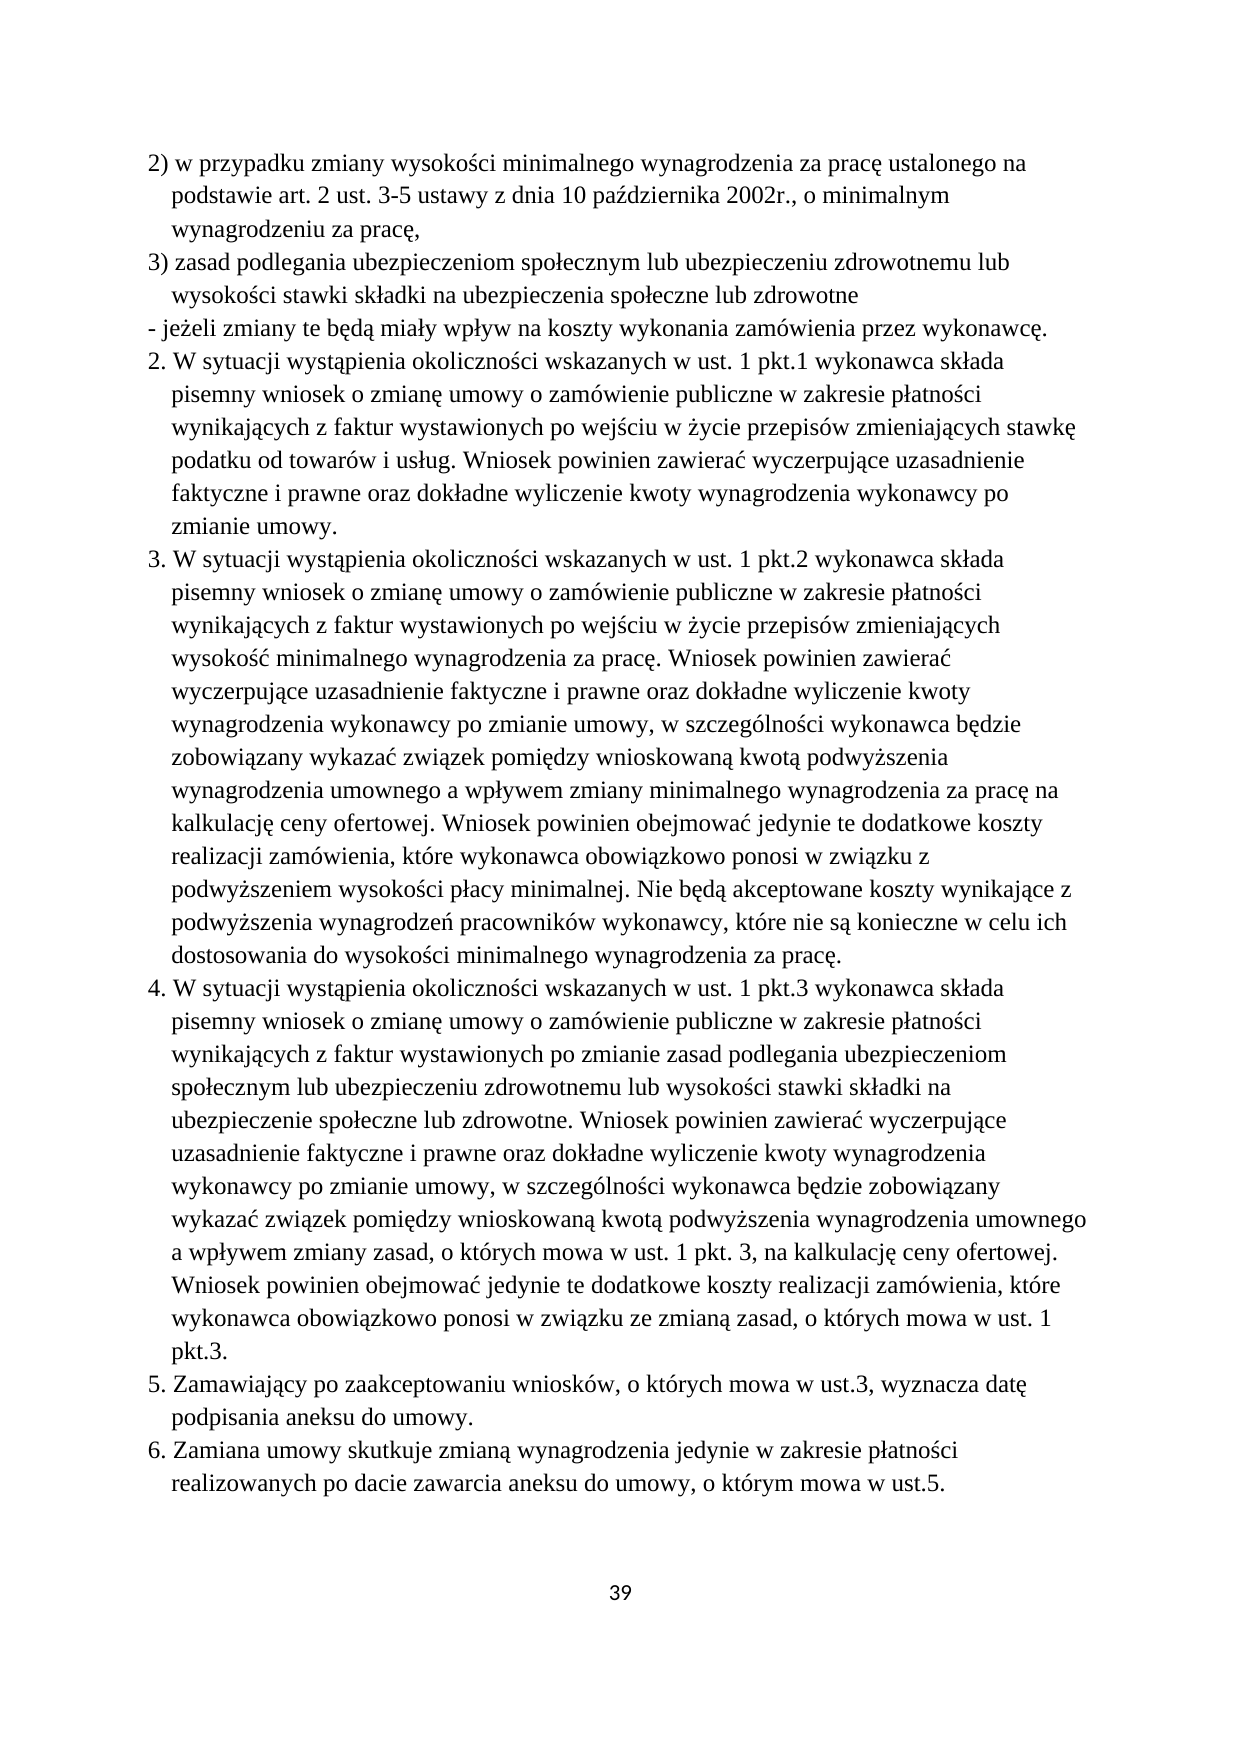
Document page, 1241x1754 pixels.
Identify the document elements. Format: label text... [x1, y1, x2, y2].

text 5. Zamawiający po zaakceptowaniu wniosków, o których mowa w ust.3, wyznacza datę podpisania aneksu do umowy. [148, 1369, 1093, 1431]
text 3) zasad podlegania ubezpieczeniom społecznym lub ubezpieczeniu zdrowotnemu lub wysokości stawki składki na ubezpieczenia społeczne lub zdrowotne [148, 247, 1093, 308]
text 3. W sytuacji wystąpienia okoliczności wskazanych w ust. 1 pkt.2 wykonawca składa pisemny wniosek o zmianę umowy o zamówienie publiczne w zakresie płatności wynikających z faktur wystawionych po wejściu w życie przepisów zmieniających wysokość minimalnego wynagrodzenia za pracę. Wniosek powinien zawierać wyczerpujące uzasadnienie faktyczne i prawne oraz dokładne wyliczenie kwoty wynagrodzenia wykonawcy po zmianie umowy, w szczególności wykonawca będzie zobowiązany wykazać związek pomiędzy wnioskowaną kwotą podwyższenia wynagrodzenia umownego a wpływem zmiany minimalnego wynagrodzenia za pracę na kalkulację ceny ofertowej. Wniosek powinien obejmować jedynie te dodatkowe koszty realizacji zamówienia, które wykonawca obowiązkowo ponosi w związku z podwyższeniem wysokości płacy minimalnej. Nie będą akceptowane koszty wynikające z podwyższenia wynagrodzeń pracowników wykonawcy, które nie są konieczne w celu ich dostosowania do wysokości minimalnego wynagrodzenia za pracę. [148, 544, 1093, 969]
text 6. Zamiana umowy skutkuje zmianą wynagrodzenia jedynie w zakresie płatności realizowanych po dacie zawarcia aneksu do umowy, o którym mowa w ust.5. [148, 1435, 1093, 1497]
text 4. W sytuacji wystąpienia okoliczności wskazanych w ust. 1 pkt.3 wykonawca składa pisemny wniosek o zmianę umowy o zamówienie publiczne w zakresie płatności wynikających z faktur wystawionych po zmianie zasad podlegania ubezpieczeniom społecznym lub ubezpieczeniu zdrowotnemu lub wysokości stawki składki na ubezpieczenie społeczne lub zdrowotne. Wniosek powinien zawierać wyczerpujące uzasadnienie faktyczne i prawne oraz dokładne wyliczenie kwoty wynagrodzenia wykonawcy po zmianie umowy, w szczególności wykonawca będzie zobowiązany wykazać związek pomiędzy wnioskowaną kwotą podwyższenia wynagrodzenia umownego a wpływem zmiany zasad, o których mowa w ust. 1 pkt. 3, na kalkulację ceny ofertowej. Wniosek powinien obejmować jedynie te dodatkowe koszty realizacji zamówienia, które wykonawca obowiązkowo ponosi w związku ze zmianą zasad, o których mowa w ust. 1 pkt.3. [148, 973, 1093, 1365]
text 2. W sytuacji wystąpienia okoliczności wskazanych w ust. 1 pkt.1 wykonawca składa pisemny wniosek o zmianę umowy o zamówienie publiczne w zakresie płatności wynikających z faktur wystawionych po wejściu w życie przepisów zmieniających stawkę podatku od towarów i usług. Wniosek powinien zawierać wyczerpujące uzasadnienie faktyczne i prawne oraz dokładne wyliczenie kwoty wynagrodzenia wykonawcy po zmianie umowy. [148, 346, 1093, 539]
text 2) w przypadku zmiany wysokości minimalnego wynagrodzenia za pracę ustalonego na podstawie art. 2 ust. 3-5 ustawy z dnia 10 października 2002r., o minimalnym wynagrodzeniu za pracę, [148, 148, 1093, 242]
text - jeżeli zmiany te będą miały wpływ na koszty wykonania zamówienia przez wykonawcę. [148, 313, 1093, 341]
